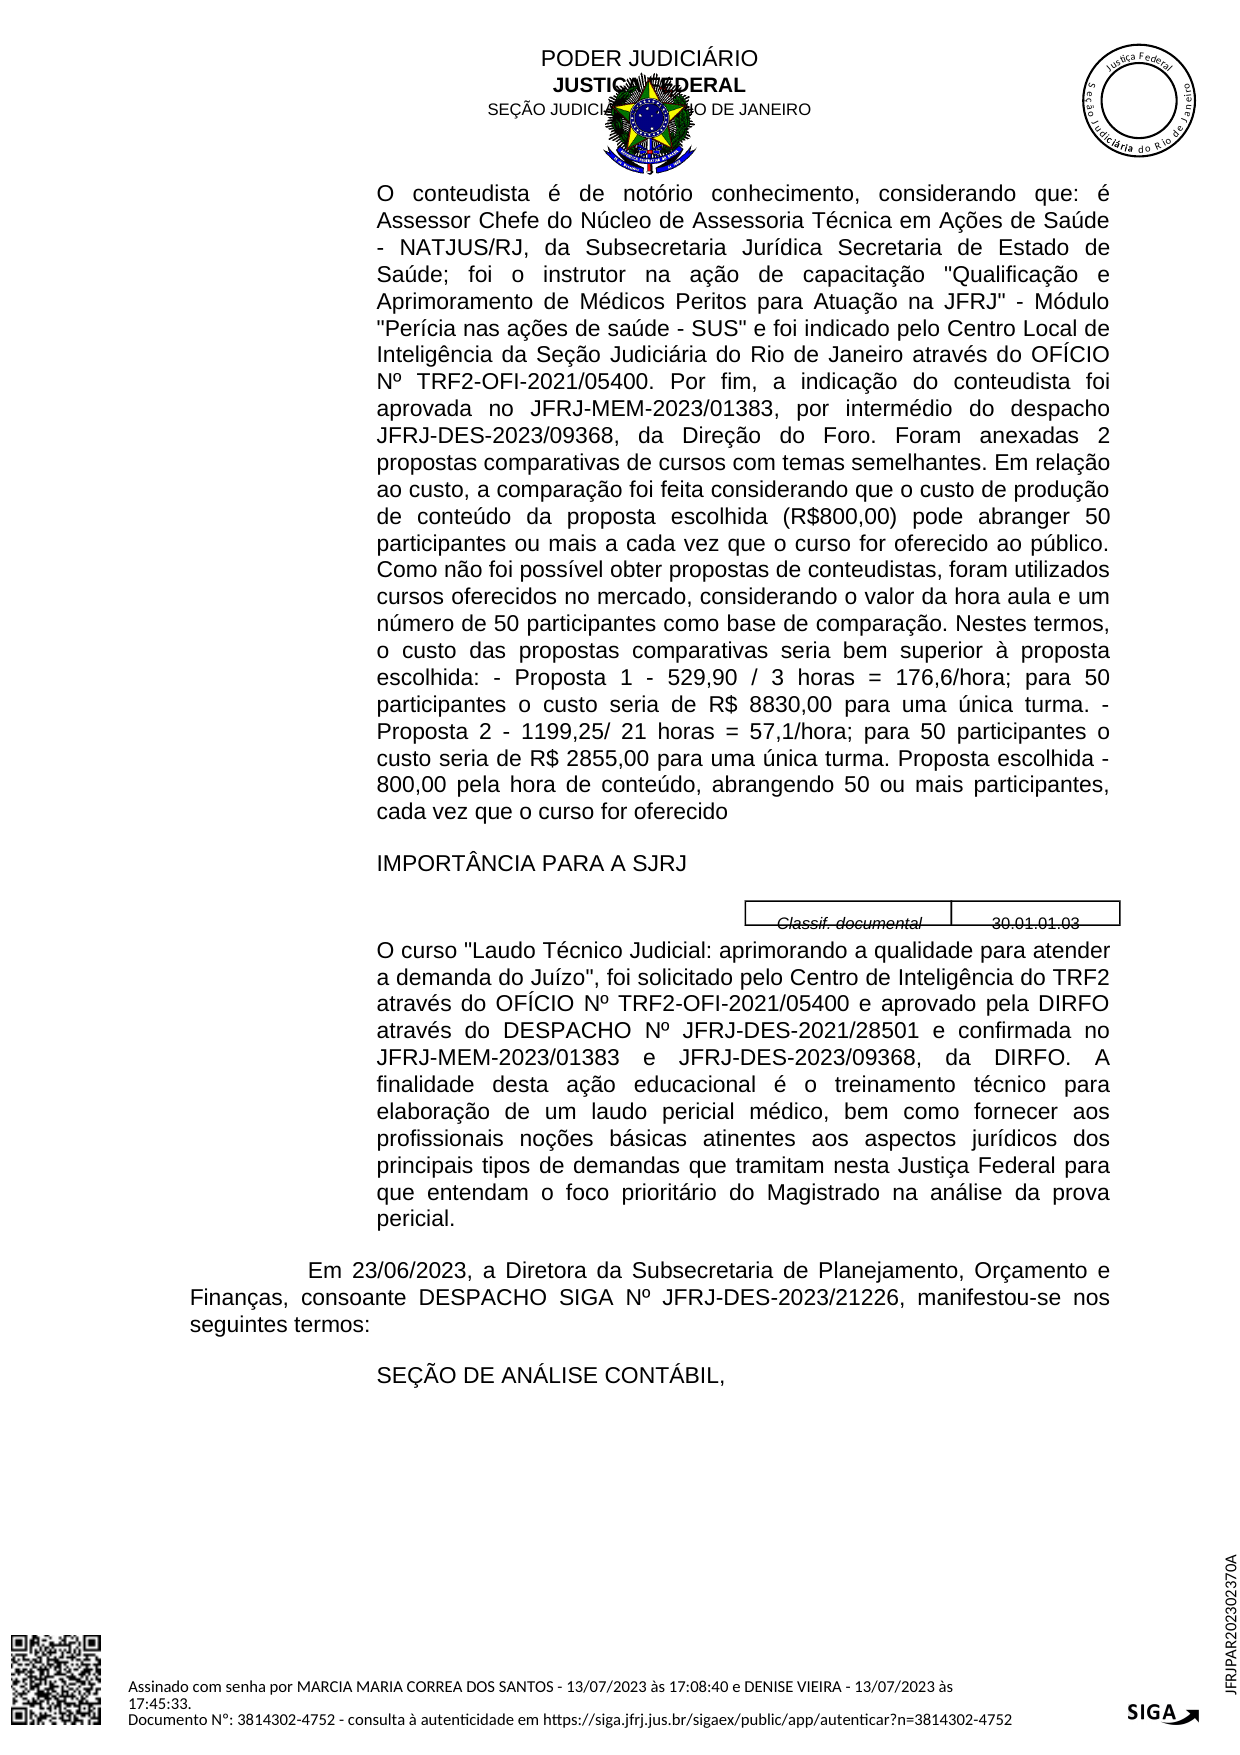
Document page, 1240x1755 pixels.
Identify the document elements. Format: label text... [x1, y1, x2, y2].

text SEÇÃO DE ANÁLISE CONTÁBIL, [376, 1362, 1111, 1389]
text O conteudista é de notório conhecimento, considerando que: é Assessor Chefe do Núcleo de Assessoria Técnica em Ações de Saúde - NATJUS/RJ, da Subsecretaria Jurídica Secretaria de Estado de Saúde; foi o instrutor na ação de capacitação "Qualificação e Aprimoramento de Médicos Peritos para Atuação na JFRJ" - Módulo "Perícia nas ações de saúde - SUS" e foi indicado pelo Centro Local de Inteligência da Seção Judiciária do Rio de Janeiro através do OFÍCIO Nº TRF2-OFI-2021/05400. Por fim, a indicação do conteudista foi aprovada no JFRJ-MEM-2023/01383, por intermédio do despacho JFRJ-DES-2023/09368, da Direção do Foro. Foram anexadas 2 propostas comparativas de cursos com temas semelhantes. Em relação ao custo, a comparação foi feita considerando que o custo de produção de conteúdo da proposta escolhida (R$800,00) pode abranger 50 participantes ou mais a cada vez que o curso for oferecido ao público. Como não foi possível obter propostas de conteudistas, foram utilizados cursos oferecidos no mercado, considerando o valor da hora aula e um número de 50 participantes como base de comparação. Nestes termos, o custo das propostas comparativas seria bem superior à proposta escolhida: - Proposta 1 - 529,90 / 3 horas = 176,6/hora; para 50 participantes o custo seria de R$ 8830,00 para uma única turma. - Proposta 2 - 1199,25/ 21 horas = 57,1/hora; para 50 participantes o custo seria de R$ 2855,00 para uma única turma. Proposta escolhida - 800,00 pela hora de conteúdo, abrangendo 50 ou mais participantes, cada vez que o curso for oferecido [376, 180, 1111, 824]
text IMPORTÂNCIA PARA A SJRJ [376, 850, 1111, 876]
text Em 23/06/2023, a Diretora da Subsecretaria de Planejamento, Orçamento e Finanças, consoante DESPACHO SIGA Nº JFRJ-DES-2023/21226, manifestou-se nos seguintes termos: [189, 1257, 1111, 1337]
text O curso "Laudo Técnico Judicial: aprimorando a qualidade para atender a demanda do Juízo", foi solicitado pelo Centro de Inteligência do TRF2 através do OFÍCIO Nº TRF2-OFI-2021/05400 e aprovado pela DIRFO através do DESPACHO Nº JFRJ-DES-2021/28501 e confirmada no JFRJ-MEM-2023/01383 e JFRJ-DES-2023/09368, da DIRFO. A finalidade desta ação educacional é o treinamento técnico para elaboração de um laudo pericial médico, bem como fornecer aos profissionais noções básicas atinentes aos aspectos jurídicos dos principais tipos de demandas que tramitam nesta Justiça Federal para que entendam o foco prioritário do Magistrado na análise da prova pericial. [376, 937, 1111, 1232]
text Classif. documental 30.01.01.03 [189, 907, 1122, 935]
